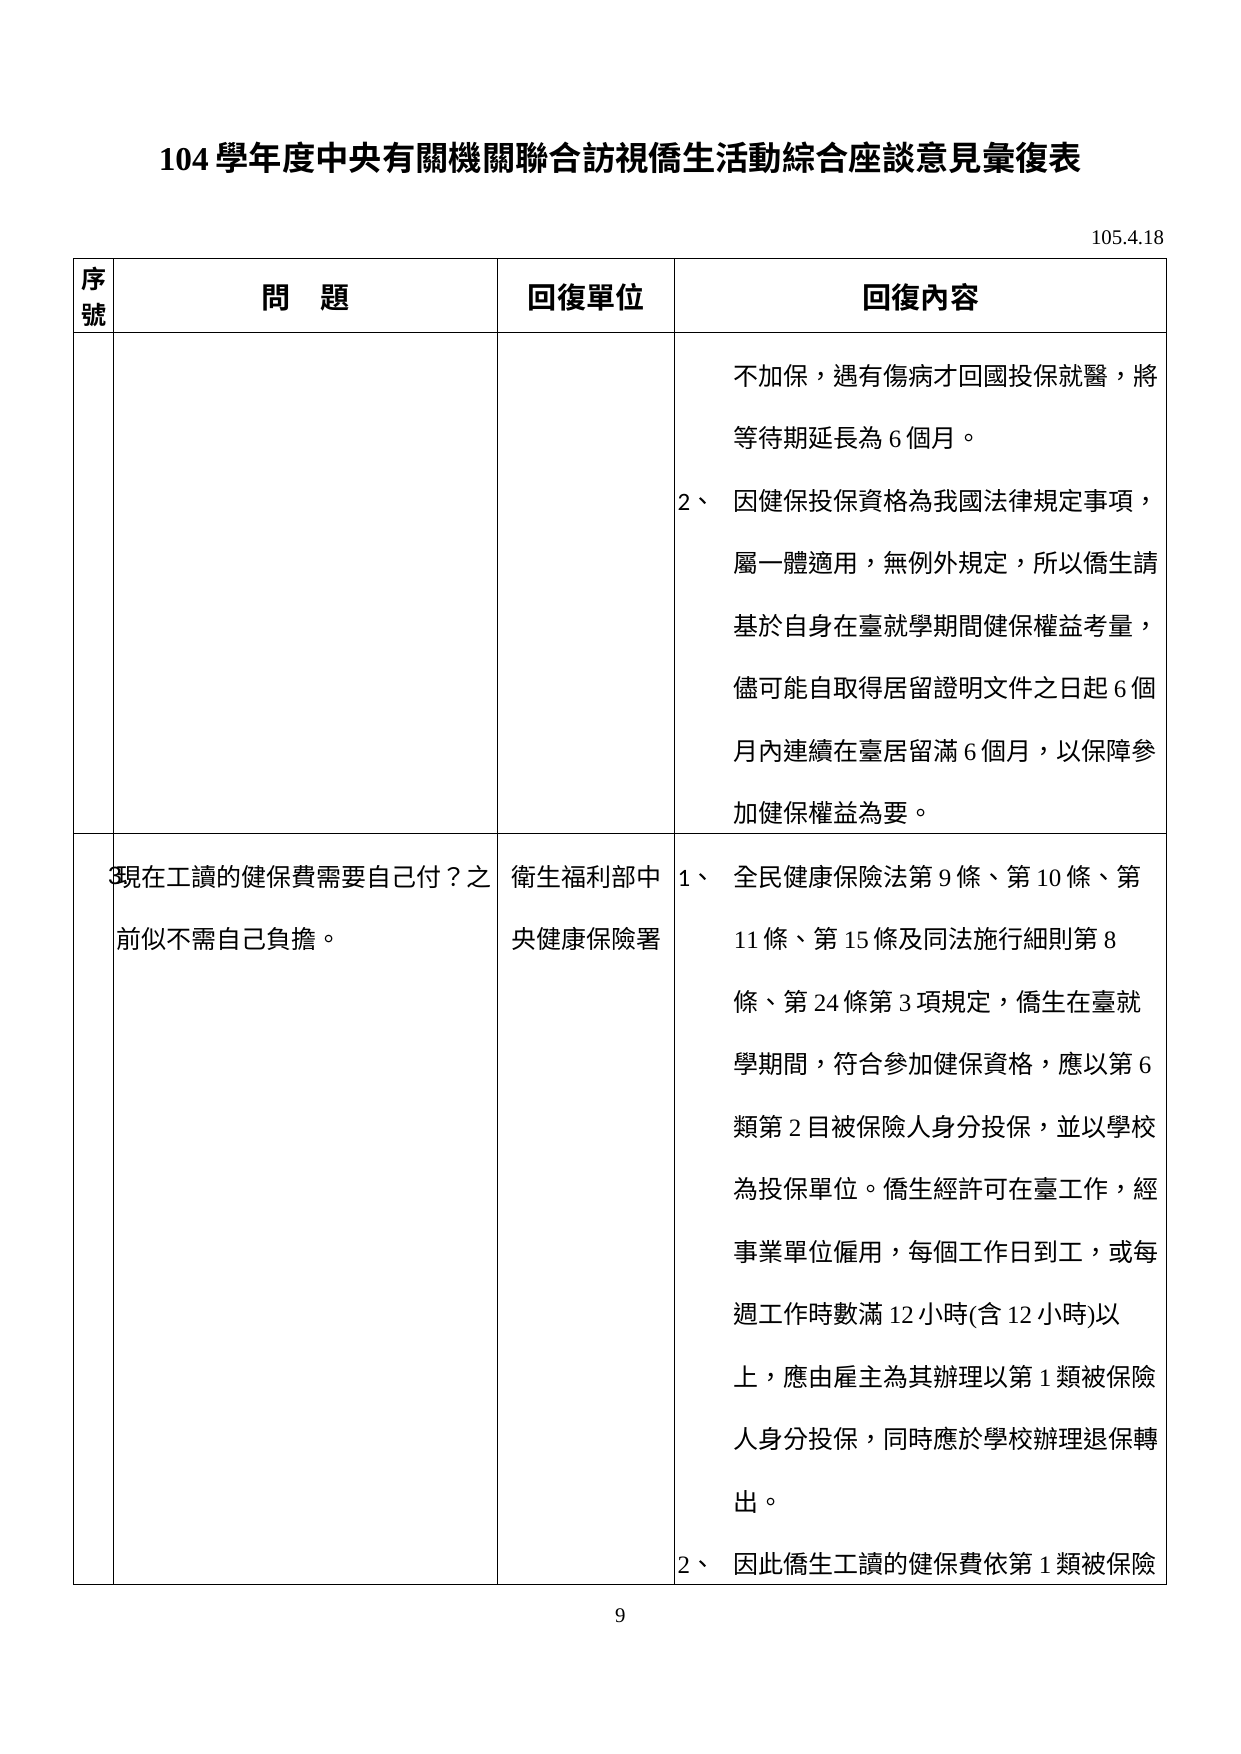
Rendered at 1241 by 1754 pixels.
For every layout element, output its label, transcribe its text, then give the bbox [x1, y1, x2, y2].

table_cell 回復內容 [675, 259, 1166, 332]
table_cell 健保規定需在臺居留滿6個月才能申請，是否能改回4個月？ [114, 333, 497, 833]
table_cell [74, 834, 113, 1584]
table_cell 衛生福利部中央健康保險署 [498, 834, 674, 1584]
table_cell 回復單位 [498, 259, 674, 332]
table_cell 序號 [74, 259, 113, 332]
table_cell [74, 333, 113, 833]
table_cell [498, 333, 674, 833]
table_cell 現在工讀的健保費需要自己付？之前似不需自己負擔。 [114, 834, 497, 1584]
table_cell 不加保，遇有傷病才回國投保就醫，將等待期延長為6個月。 因健保投保資格為我國法律規定事項，屬一體適用，無例外規定，所以僑生請基於自身在臺就學期間健保權益考量，儘可能自取得居留證明文件之日起6個月內連續在臺居留滿6個月，以保障參加健保權益為要。 [675, 333, 1166, 833]
table_cell 問 題 [114, 259, 497, 332]
table_header 104學年度中央有關機關聯合訪視僑生活動綜合座談意見彙復表 105.4.18 [74, 96, 1166, 258]
table_cell 全民健康保險法第9條、第10條、第11條、第15條及同法施行細則第8條、第24條第3項規定，僑生在臺就學期間，符合參加健保資格，應以第6類第2目被保險人身分投保，並以學校為投保單位。僑生經許可在臺工作，經事業單位僱用，每個工作日到工，或每週工作時數滿12小時(含12小時)以上，應由雇主為其辦理以第1類被保險人身分投保，同時應於學校辦理退保轉出。 因此僑生工讀的健保費依第1類被保險 [675, 834, 1166, 1584]
